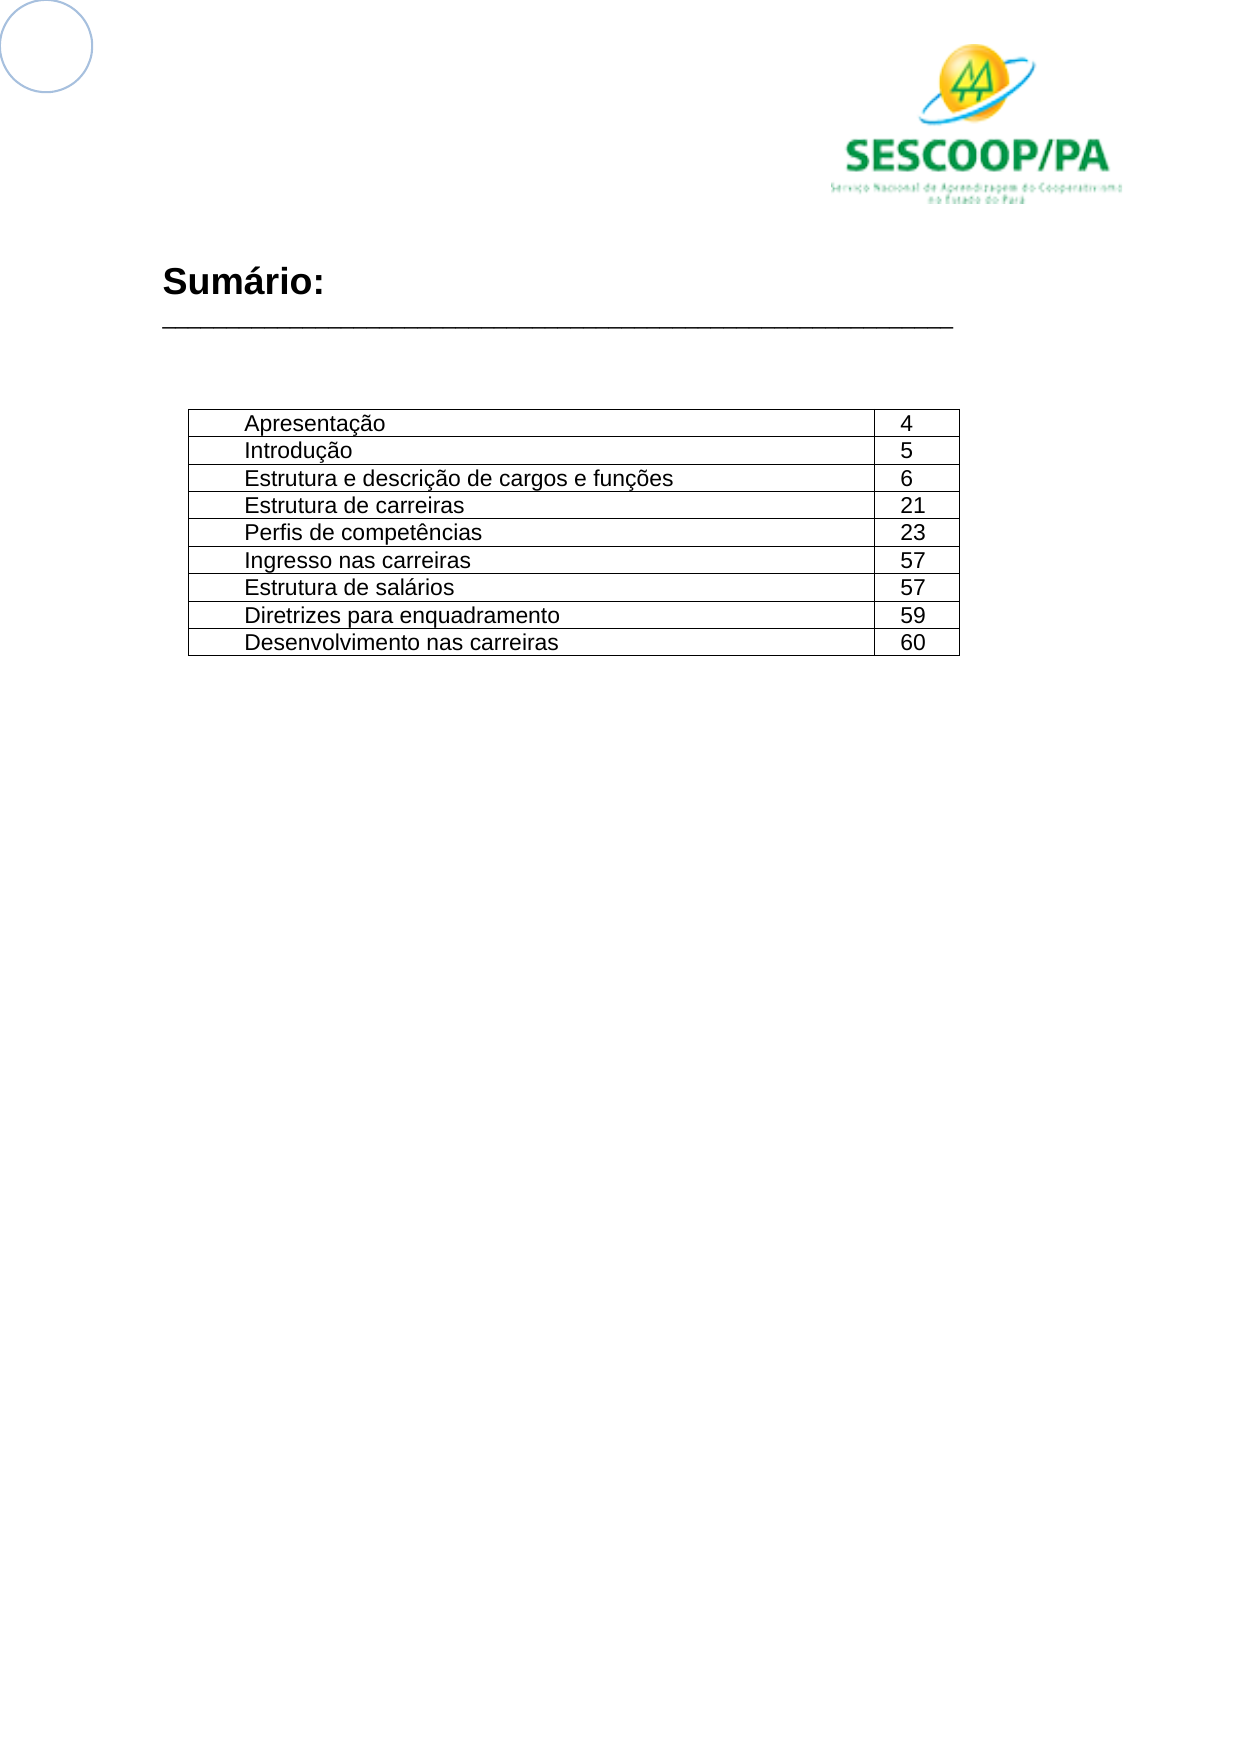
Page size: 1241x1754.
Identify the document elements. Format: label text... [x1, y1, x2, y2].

table_cell 5 [875, 437, 959, 463]
table_cell 59 [875, 602, 959, 628]
table_cell 6 [875, 465, 959, 491]
text ______________________________________________________________ [162, 303, 1122, 329]
table_cell Desenvolvimento nas carreiras [189, 629, 874, 655]
table_cell 57 [875, 547, 959, 573]
table_cell Ingresso nas carreiras [189, 547, 874, 573]
table_cell Estrutura e descrição de cargos e funções [189, 465, 874, 491]
table_header 4 [875, 410, 959, 436]
table_cell 60 [875, 629, 959, 655]
list Sumário: [162, 259, 1122, 303]
table_header Apresentação [189, 410, 874, 436]
table_cell 23 [875, 519, 959, 546]
table_cell Perfis de competências [189, 519, 874, 546]
table_cell Estrutura de salários [189, 574, 874, 601]
table_cell 57 [875, 574, 959, 601]
table_cell 21 [875, 492, 959, 518]
table_cell Diretrizes para enquadramento [189, 602, 874, 628]
table_cell Estrutura de carreiras [189, 492, 874, 518]
table_cell Introdução [189, 437, 874, 463]
